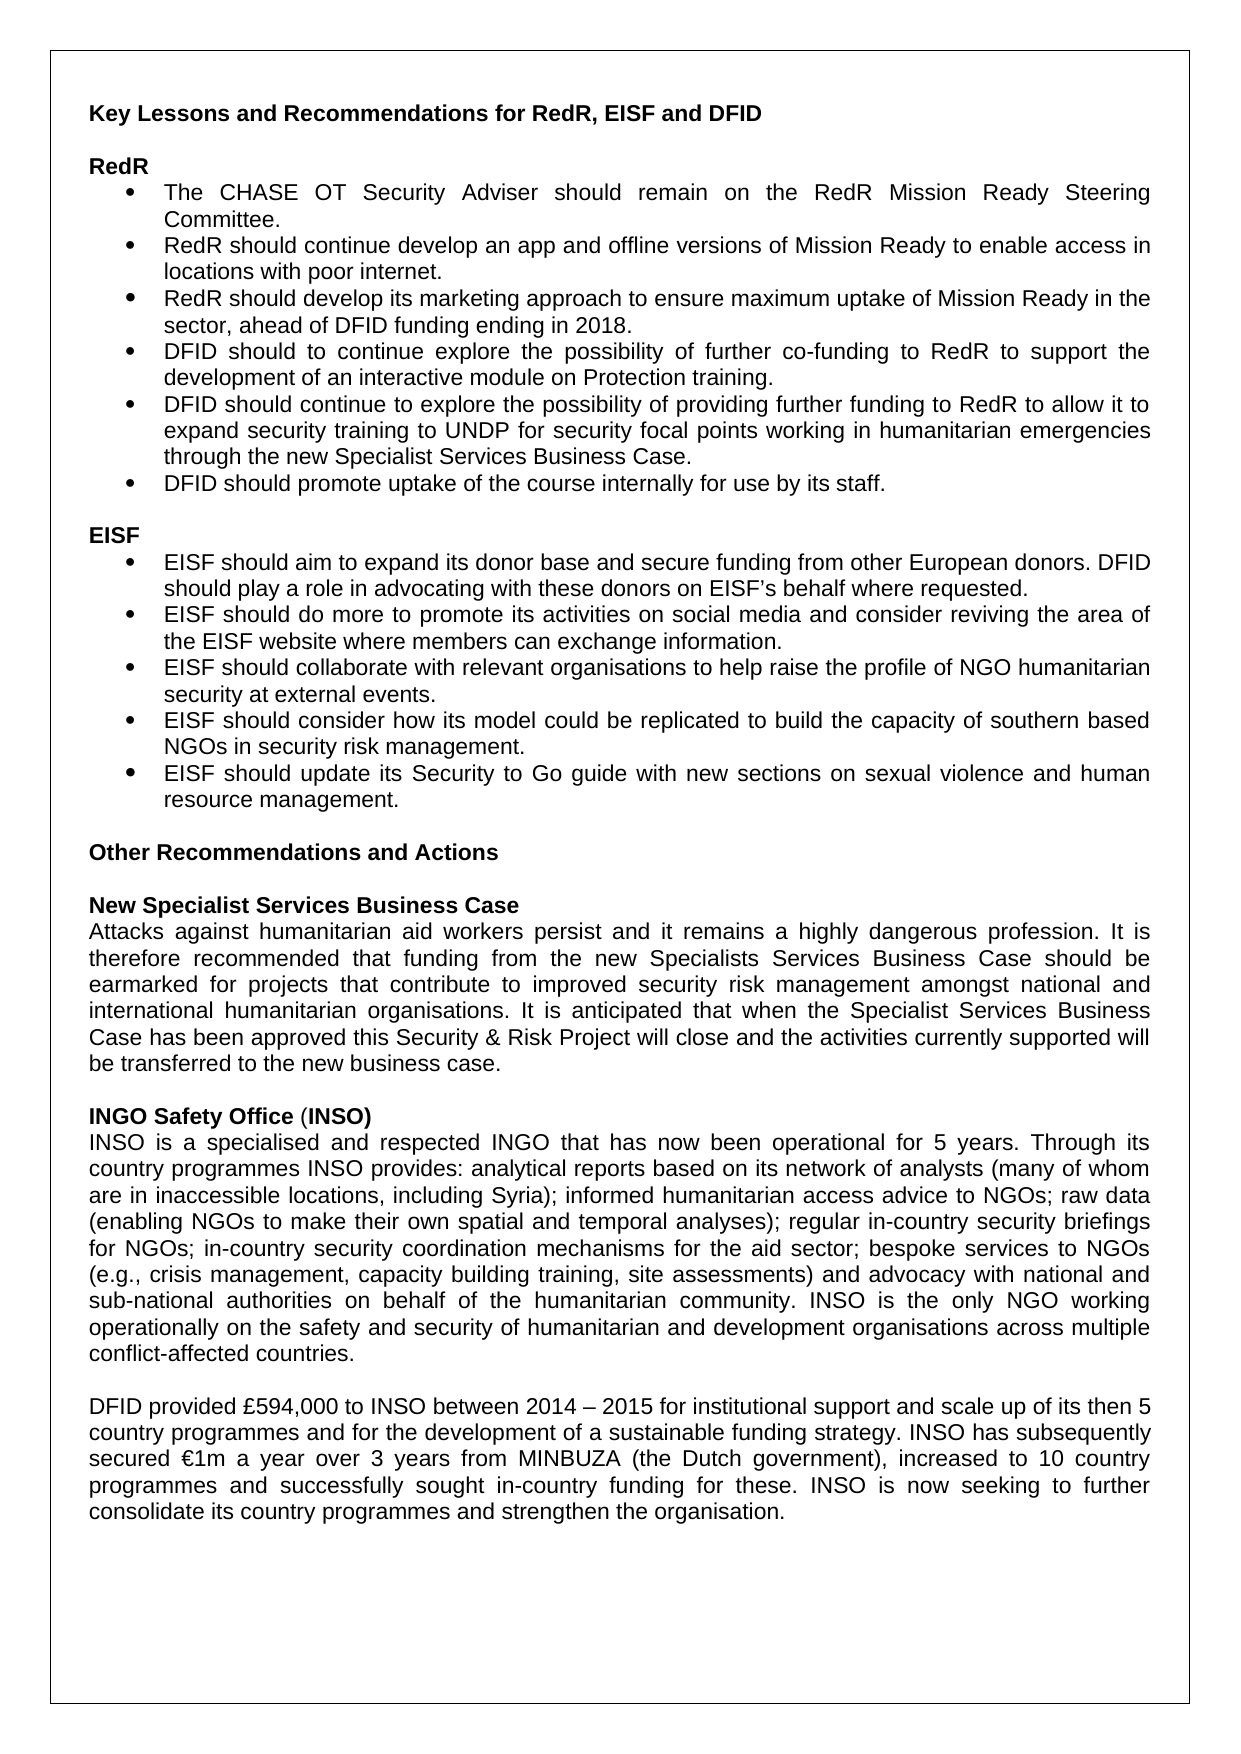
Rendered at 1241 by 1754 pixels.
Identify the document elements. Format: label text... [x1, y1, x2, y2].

list EISF should do more to promote its activities on social media and consider reviving the area of the EISF website where members can exchange information. [126, 601, 1152, 654]
list EISF should consider how its model could be replicated to build the capacity of southern based NGOs in security risk management. [126, 707, 1152, 759]
list RedR should continue develop an app and offline versions of Mission Ready to enable access in locations with poor internet. [126, 232, 1152, 285]
list DFID should promote uptake of the course internally for use by its staff. [126, 470, 1152, 496]
list EISF should aim to expand its donor base and secure funding from other European donors. DFID should play a role in advocating with these donors on EISF’s behalf where requested. [126, 549, 1152, 601]
text INGO Safety Office (INSO) [89, 1103, 1152, 1129]
text DFID provided £594,000 to INSO between 2014 – 2015 for institutional support and scale up of its then 5 country programmes and for the development of a sustainable funding strategy. INSO has subsequently secured €1m a year over 3 years from MINBUZA (the Dutch government), increased to 10 country programmes and successfully sought in-country funding for these. INSO is now seeking to further consolidate its country programmes and strengthen the organisation. [89, 1393, 1152, 1524]
text RedR [89, 153, 1152, 179]
list RedR should develop its marketing approach to ensure maximum uptake of Mission Ready in the sector, ahead of DFID funding ending in 2018. [126, 285, 1152, 338]
text EISF [89, 522, 1152, 549]
text Other Recommendations and Actions [89, 839, 1152, 866]
text Attacks against humanitarian aid workers persist and it remains a highly dangerous profession. It is therefore recommended that funding from the new Specialists Services Business Case should be earmarked for projects that contribute to improved security risk management amongst national and international humanitarian organisations. It is anticipated that when the Specialist Services Business Case has been approved this Security & Risk Project will close and the activities currently supported will be transferred to the new business case. [89, 918, 1152, 1076]
list DFID should to continue explore the possibility of further co-funding to RedR to support the development of an interactive module on Protection training. [126, 338, 1152, 391]
text Key Lessons and Recommendations for RedR, EISF and DFID [89, 100, 1152, 127]
list The CHASE OT Security Adviser should remain on the RedR Mission Ready Steering Committee. [126, 179, 1152, 232]
text New Specialist Services Business Case [89, 892, 1152, 918]
text INSO is a specialised and respected INGO that has now been operational for 5 years. Through its country programmes INSO provides: analytical reports based on its network of analysts (many of whom are in inaccessible locations, including Syria); informed humanitarian access advice to NGOs; raw data (enabling NGOs to make their own spatial and temporal analyses); regular in-country security briefings for NGOs; in-country security coordination mechanisms for the aid sector; bespoke services to NGOs (e.g., crisis management, capacity building training, site assessments) and advocacy with national and sub-national authorities on behalf of the humanitarian community. INSO is the only NGO working operationally on the safety and security of humanitarian and development organisations across multiple conflict-affected countries. [89, 1129, 1152, 1366]
list DFID should continue to explore the possibility of providing further funding to RedR to allow it to expand security training to UNDP for security focal points working in humanitarian emergencies through the new Specialist Services Business Case. [126, 391, 1152, 470]
list EISF should update its Security to Go guide with new sections on sexual violence and human resource management. [126, 759, 1152, 813]
list EISF should collaborate with relevant organisations to help raise the profile of NGO humanitarian security at external events. [126, 654, 1152, 707]
